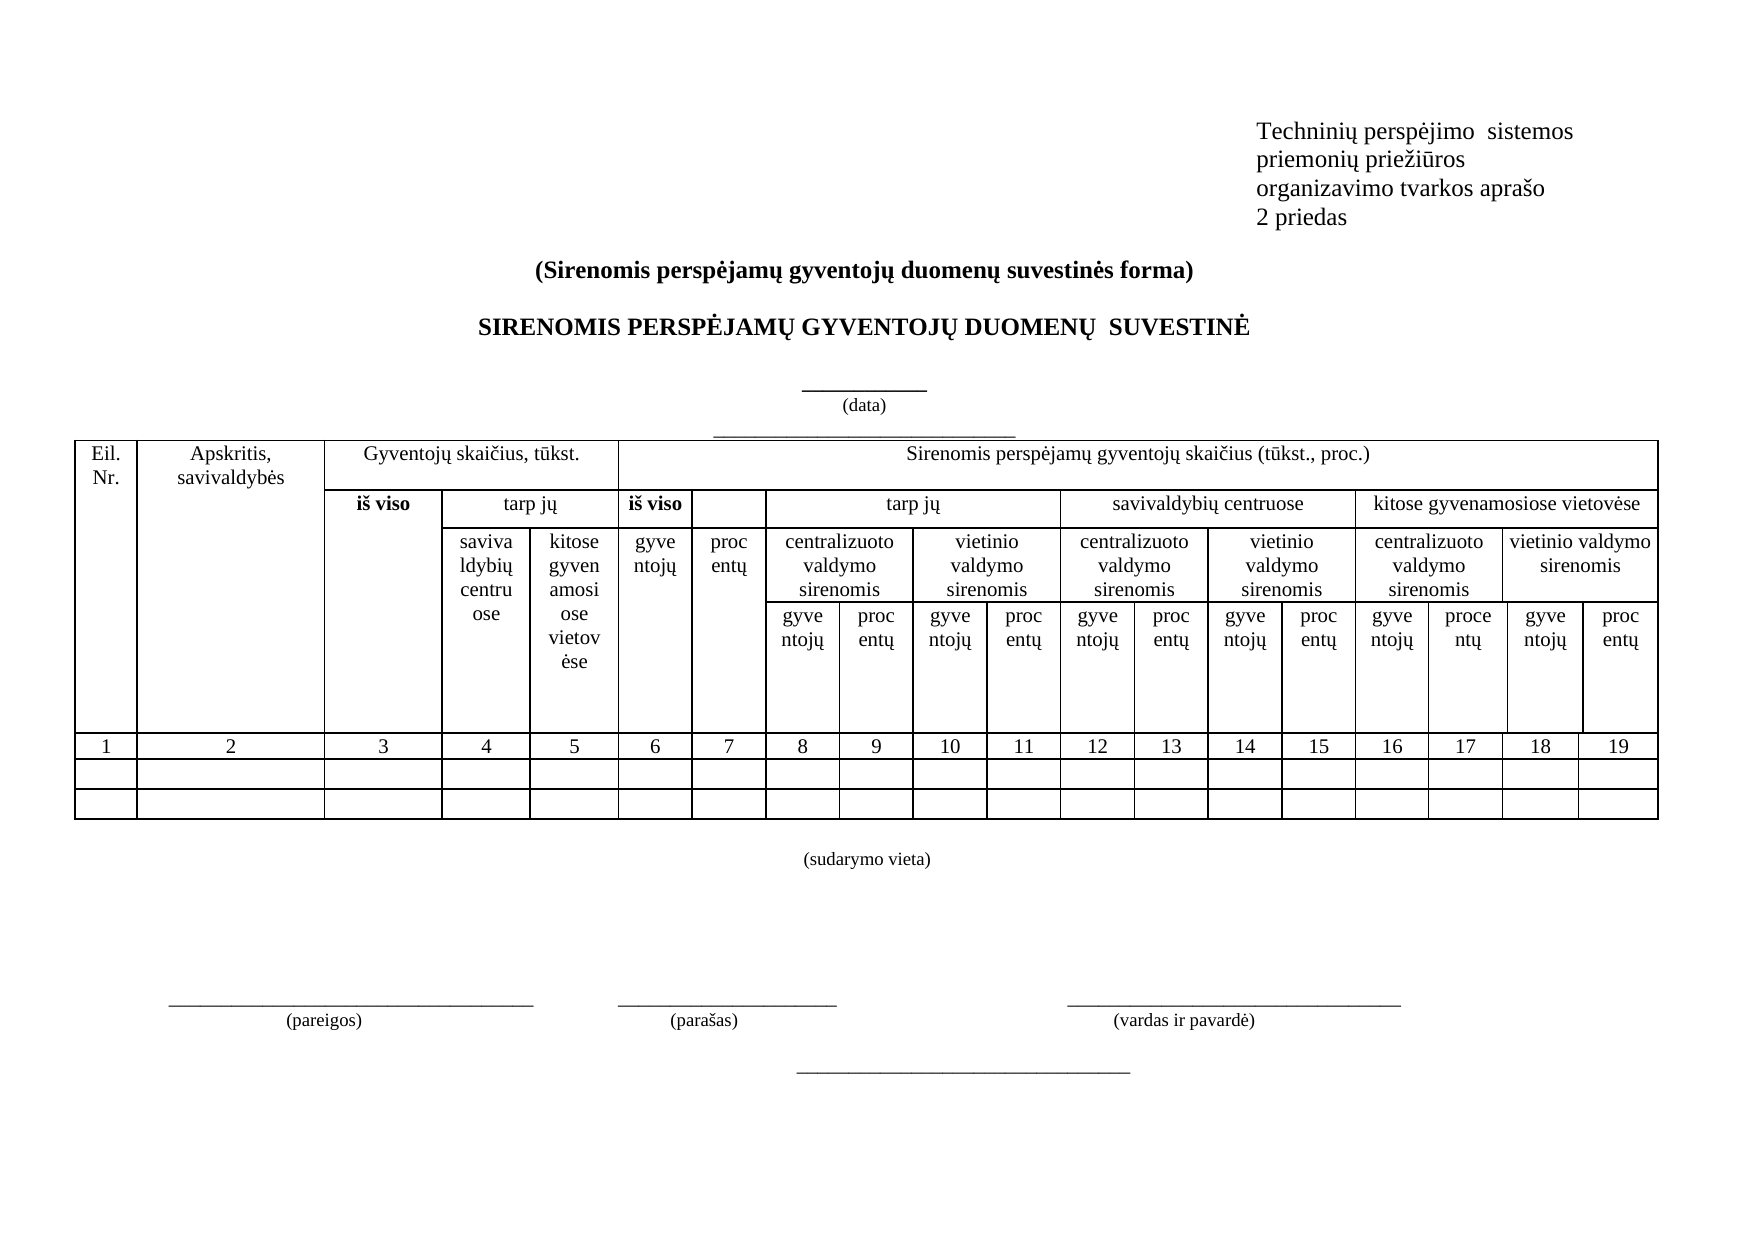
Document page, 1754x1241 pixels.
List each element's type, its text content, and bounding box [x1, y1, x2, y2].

table_cell 13 [1135, 734, 1207, 758]
table_cell gyventojų [1356, 603, 1428, 732]
table_cell 19 [1579, 734, 1657, 758]
table_cell procentų [988, 603, 1060, 732]
table_cell procentų [1283, 603, 1355, 732]
table_cell [531, 760, 618, 788]
table_cell [1356, 790, 1428, 818]
table_cell gyventojų [767, 603, 839, 732]
table_cell kitose gyvenamosiose vietovėse [531, 529, 618, 732]
table_header Eil. Nr. [76, 441, 136, 489]
table_cell [1061, 760, 1134, 788]
table_cell 10 [914, 734, 986, 758]
table_header Gyventojų skaičius, tūkst. [325, 441, 618, 489]
table_cell procentų [1584, 603, 1657, 732]
table_cell savivaldybių centruose [1061, 491, 1355, 527]
text (sudarymo vieta) [75, 848, 1654, 870]
table_cell procentų [693, 529, 765, 732]
table_cell [443, 760, 529, 788]
table_cell [1209, 760, 1281, 788]
table_cell [1429, 790, 1502, 818]
table_cell 11 [988, 734, 1060, 758]
table_cell [619, 790, 691, 818]
table_cell [443, 790, 529, 818]
text _____________________________ [75, 416, 1654, 439]
table_cell [840, 760, 912, 788]
table_cell [76, 760, 136, 788]
text ___________________________________ _____________________ ________________________________ [75, 985, 1654, 1009]
table_cell [76, 601, 136, 732]
table_cell [76, 527, 136, 601]
table_cell [1503, 790, 1578, 818]
table_cell [325, 527, 441, 601]
table_cell 17 [1429, 734, 1502, 758]
table_cell [693, 760, 765, 788]
table_cell vietinio valdymo sirenomis [1503, 529, 1657, 601]
table_cell 1 [76, 734, 136, 758]
table_cell [767, 760, 839, 788]
table_cell [1283, 790, 1355, 818]
table_cell 6 [619, 734, 691, 758]
text SIRENOMIS PERSPĖJAMŲ GYVENTOJŲ DUOMENŲ SUVESTINĖ [75, 312, 1654, 341]
table_cell 4 [443, 734, 529, 758]
text (data) [75, 394, 1654, 416]
table_cell centralizuoto valdymo sirenomis [767, 529, 912, 601]
table_header Sirenomis perspėjamų gyventojų skaičius (tūkst., proc.) [619, 441, 1657, 489]
table_cell 12 [1061, 734, 1134, 758]
table_cell [76, 790, 136, 818]
table_cell 2 [138, 734, 324, 758]
table_cell kitose gyvenamosiose vietovėse [1356, 491, 1657, 527]
text priemonių priežiūros [75, 144, 1654, 173]
table_cell iš viso [325, 491, 441, 527]
table_cell [693, 790, 765, 818]
table_cell [325, 760, 441, 788]
table_cell [76, 489, 136, 527]
text ____________ [75, 370, 1654, 394]
table_cell [1283, 760, 1355, 788]
table_cell [325, 601, 441, 732]
table_cell [325, 790, 441, 818]
table_cell procentų [840, 603, 912, 732]
table_cell procentų [1135, 603, 1207, 732]
table_cell gyventojų [1209, 603, 1281, 732]
text Techninių perspėjimo sistemos [75, 116, 1654, 144]
table_cell iš viso [619, 491, 691, 527]
text (Sirenomis perspėjamų gyventojų duomenų suvestinės forma) [75, 255, 1654, 284]
table_cell 8 [767, 734, 839, 758]
table_cell [138, 760, 324, 788]
table_cell tarp jų [767, 491, 1060, 527]
table_cell gyventojų [914, 603, 986, 732]
table_cell [1503, 760, 1578, 788]
table_cell [1429, 760, 1502, 788]
table_cell 9 [840, 734, 912, 758]
table_cell gyventojų [619, 529, 691, 732]
table_cell [531, 790, 618, 818]
table_cell [914, 790, 986, 818]
text 2 priedas [75, 202, 1654, 231]
table_cell [1209, 790, 1281, 818]
table_cell tarp jų [443, 491, 618, 527]
table_cell 18 [1503, 734, 1578, 758]
table_cell vietinio valdymo sirenomis [1209, 529, 1355, 601]
table_cell 5 [531, 734, 618, 758]
table_cell [138, 601, 324, 732]
table_cell procentų [1429, 603, 1507, 732]
table_cell [914, 760, 986, 788]
table_cell [1579, 790, 1657, 818]
table_cell [138, 790, 324, 818]
table_cell [1356, 760, 1428, 788]
table_cell centralizuoto valdymo sirenomis [1356, 529, 1502, 601]
table_cell [693, 491, 765, 527]
table_cell [619, 760, 691, 788]
table_cell 7 [693, 734, 765, 758]
table_cell vietinio valdymo sirenomis [914, 529, 1060, 601]
table_cell [840, 790, 912, 818]
table_cell [1135, 790, 1207, 818]
text (pareigos) (parašas) (vardas ir pavardė) [75, 1009, 1654, 1030]
table_cell savivaldybių centruose [443, 529, 529, 732]
table_cell 15 [1283, 734, 1355, 758]
table_cell gyventojų [1061, 603, 1134, 732]
table_cell [767, 790, 839, 818]
table_cell 16 [1356, 734, 1428, 758]
table_cell 14 [1209, 734, 1281, 758]
table_cell [138, 527, 324, 601]
table_cell gyventojų [1508, 603, 1582, 732]
table_cell [1135, 760, 1207, 788]
table_cell [138, 489, 324, 527]
table_cell [988, 790, 1060, 818]
table_cell [1061, 790, 1134, 818]
table_header Apskritis, savivaldybės [138, 441, 324, 489]
table_cell [1579, 760, 1657, 788]
text organizavimo tvarkos aprašo [75, 173, 1654, 202]
table_cell 3 [325, 734, 441, 758]
table_cell [988, 760, 1060, 788]
text ________________________________ [75, 1052, 1654, 1076]
table_cell centralizuoto valdymo sirenomis [1061, 529, 1207, 601]
